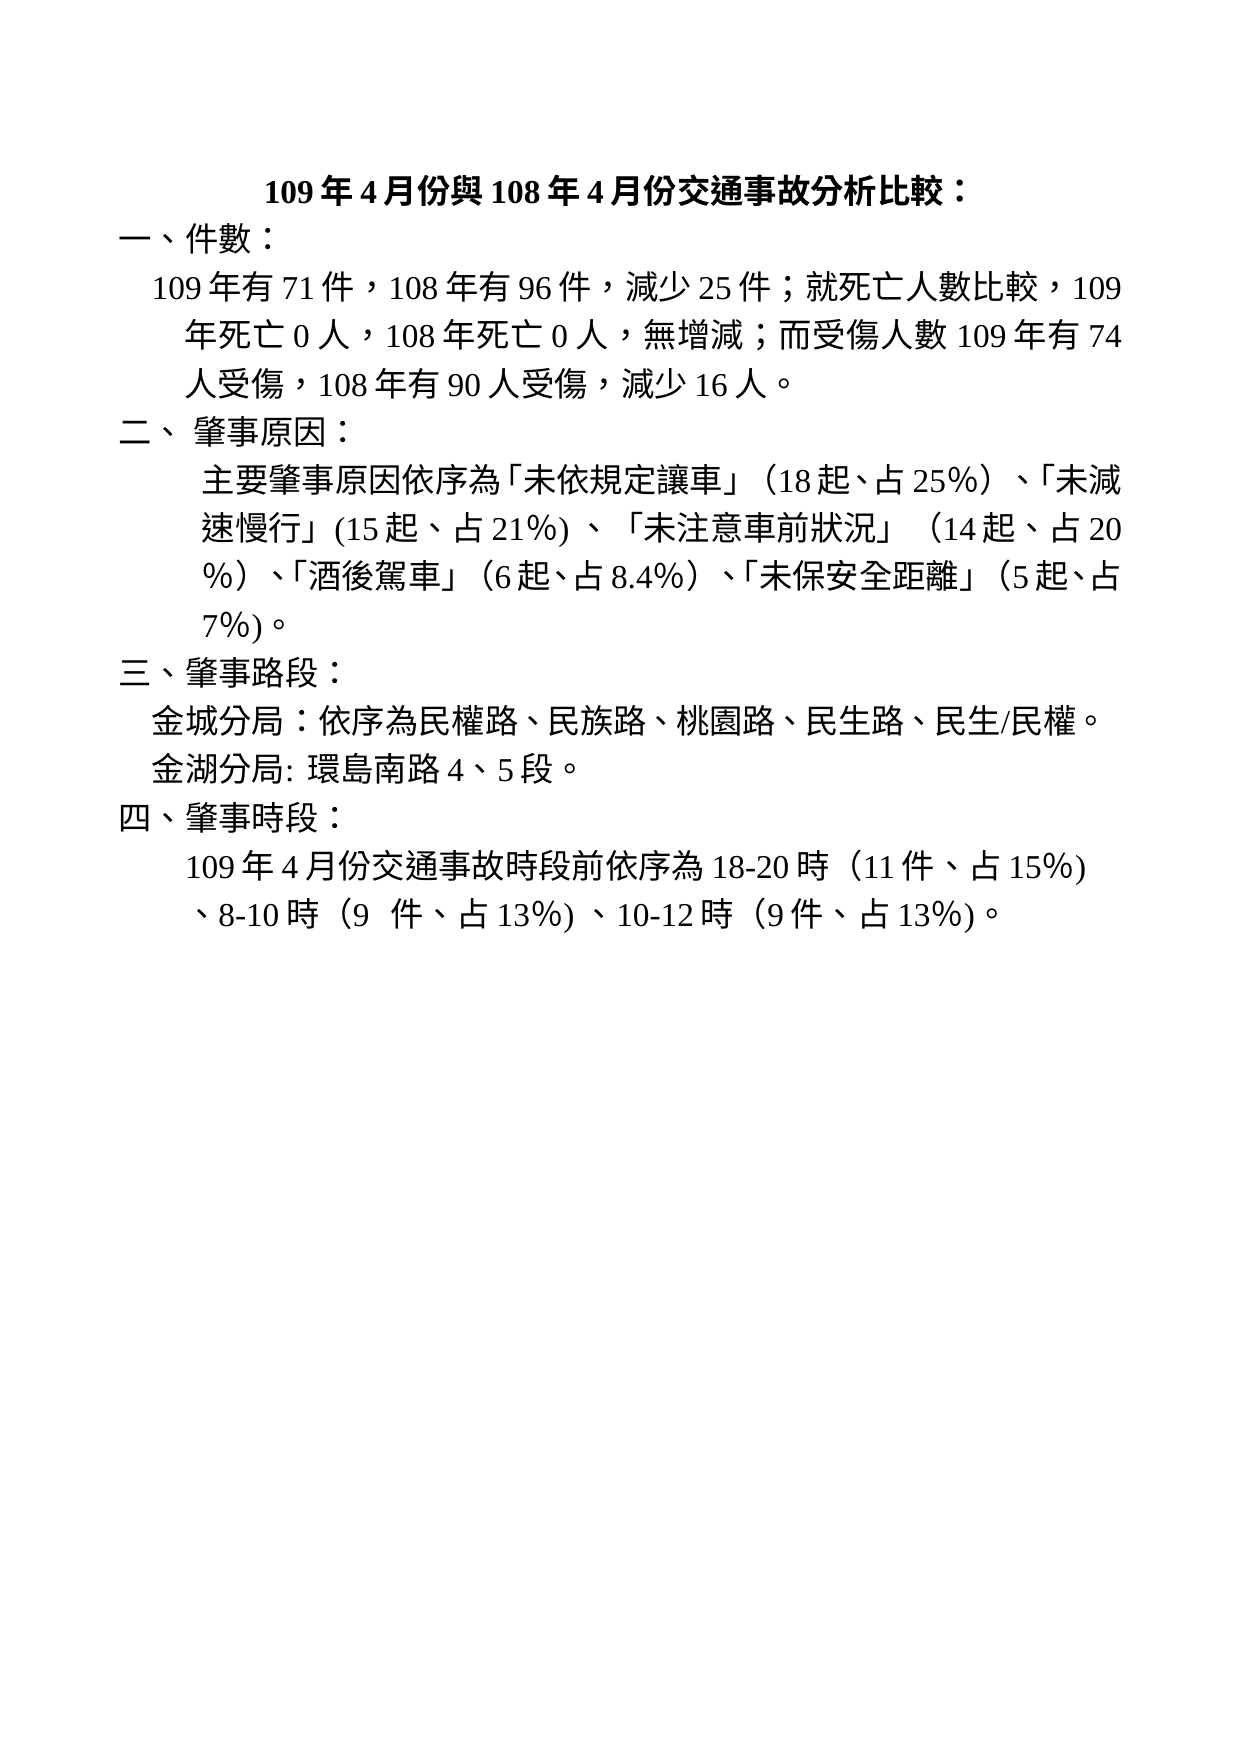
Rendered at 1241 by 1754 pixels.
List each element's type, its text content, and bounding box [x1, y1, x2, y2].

text 三、肇事路段： [118, 647, 1122, 695]
text 速慢行」(15起、占21％) 、「未注意車前狀況」（14起、占20 [118, 502, 1122, 550]
text 金湖分局: 環島南路4、5段。 [118, 743, 1122, 791]
text 109年4月份交通事故時段前依序為18-20時（11件、占15％) 、8-10時（9件、占13％) 、10-12時（9件、占13％)。 [185, 840, 1122, 936]
text ％）、「酒後駕車」（6起、占8.4％）、「未保安全距離」（5起、占 [118, 550, 1122, 598]
text 109年有71件，108年有96件，減少25件；就死亡人數比較，109年死亡0人，108年死亡0人，無增減；而受傷人數109年有74人受傷，108年有90人受傷，減少16人。 [118, 261, 1122, 406]
list 肇事原因： [118, 406, 1122, 454]
text 主要肇事原因依序為「未依規定讓車」（18起、占25％）、「未減 [118, 454, 1122, 502]
text 金城分局：依序為民權路、民族路、桃園路、民生路、民生/民權。 [118, 695, 1122, 743]
text 7％)。 [118, 598, 1122, 647]
text 一、件數： [118, 213, 1122, 261]
text 109年4月份與108年4月份交通事故分析比較： [118, 164, 1122, 213]
text 四、肇事時段： [118, 791, 1122, 840]
